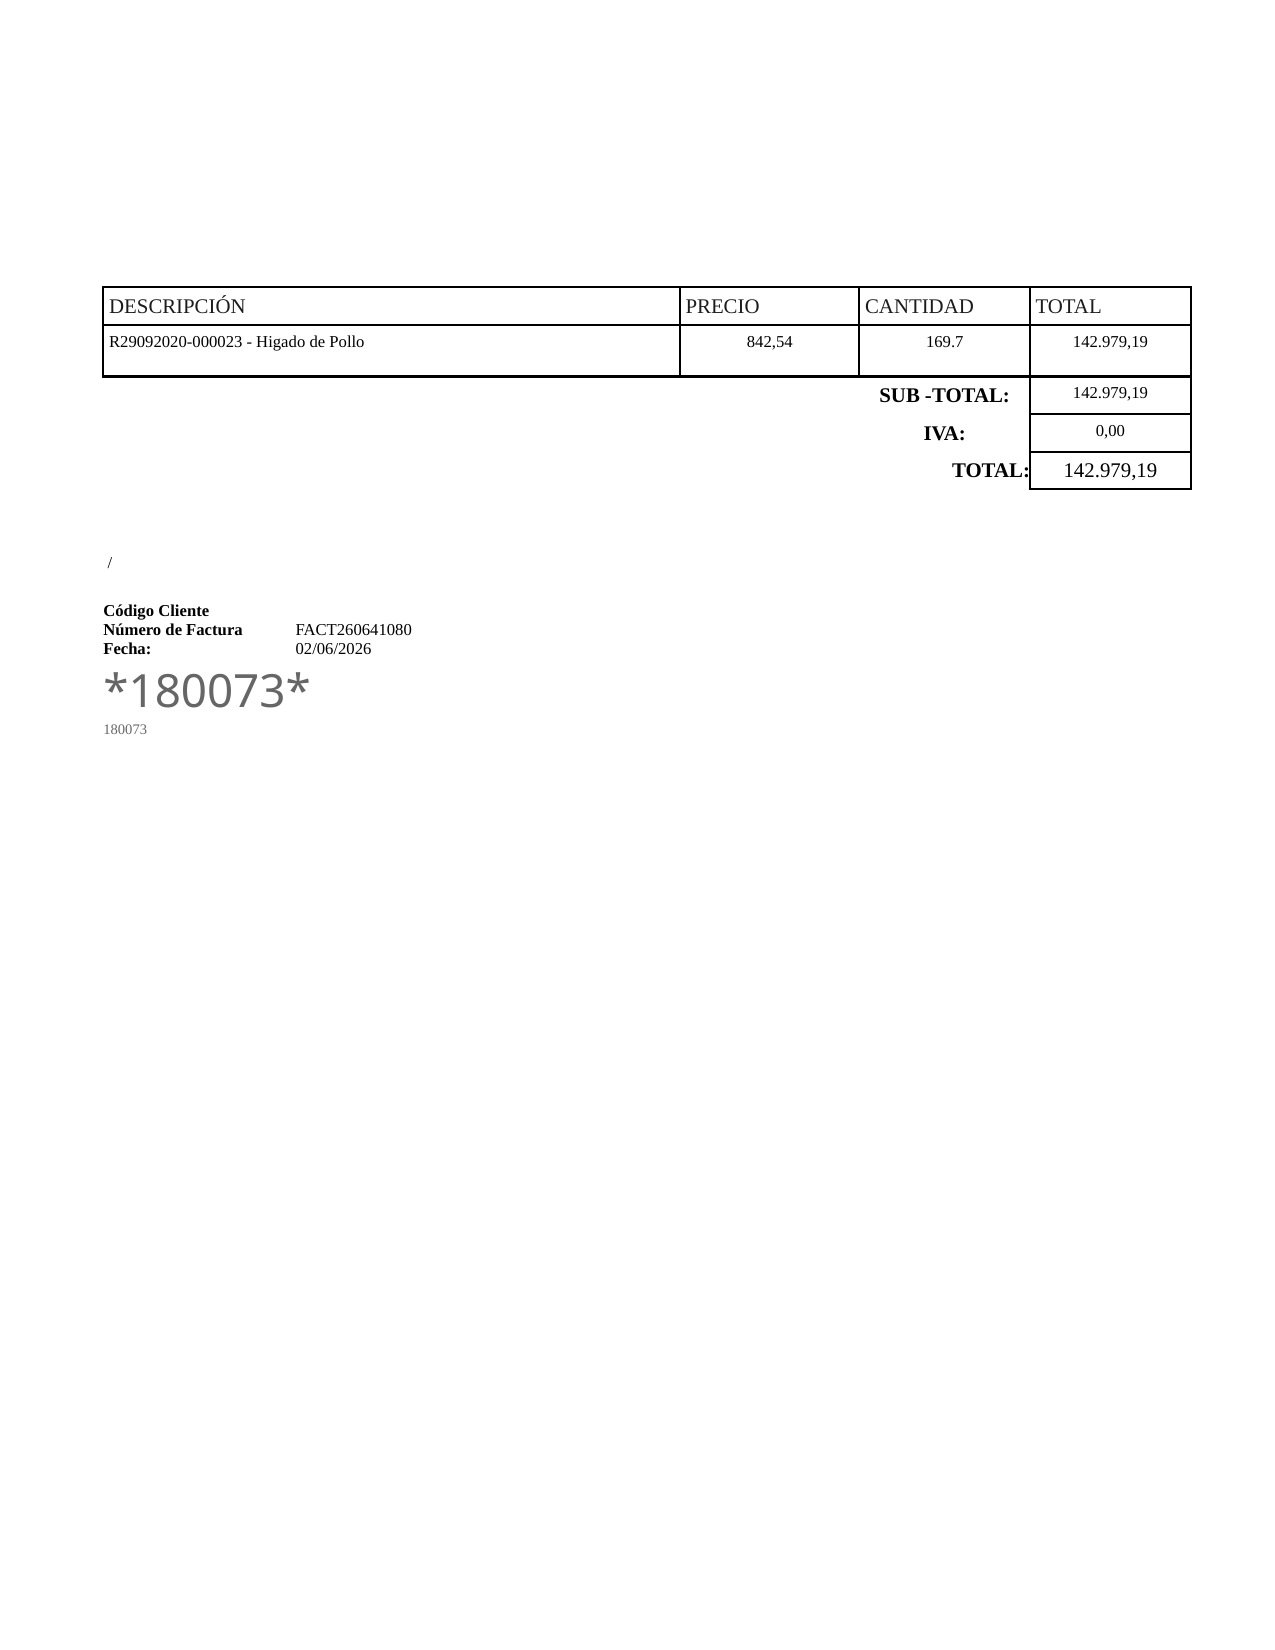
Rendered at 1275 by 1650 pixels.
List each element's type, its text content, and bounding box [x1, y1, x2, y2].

table_cell TOTAL: [859, 451, 1029, 488]
table_cell / [103, 553, 858, 572]
table_header DESCRIPCIÓN [104, 288, 679, 323]
table_cell IVA: [859, 413, 1029, 451]
table_cell 0,00 [1031, 415, 1190, 451]
table_header [103, 490, 858, 514]
table_cell 142.979,19 [1031, 453, 1190, 488]
table_cell R29092020-000023 - Higado de Pollo [104, 326, 679, 375]
table_cell Fecha: [103, 639, 295, 658]
table_cell [103, 534, 858, 553]
table_cell 02/06/2026 [295, 639, 517, 658]
table_cell 169.7 [860, 326, 1029, 375]
table_cell FACT260641080 [295, 620, 517, 639]
table_header [295, 601, 517, 620]
table_header Código Cliente [103, 601, 295, 620]
table_cell SUB -TOTAL: [859, 378, 1029, 413]
table_cell Número de Factura [103, 620, 295, 639]
table_cell [103, 378, 859, 488]
table_cell [103, 514, 858, 533]
text *180073* [103, 658, 1137, 721]
table_cell 142.979,19 [1031, 378, 1190, 413]
table_header TOTAL [1031, 288, 1190, 323]
table_header CANTIDAD [860, 288, 1029, 323]
table_cell 142.979,19 [1031, 326, 1190, 375]
table_header PRECIO [681, 288, 858, 323]
table_cell 842,54 [681, 326, 858, 375]
text 180073 [103, 721, 1137, 737]
